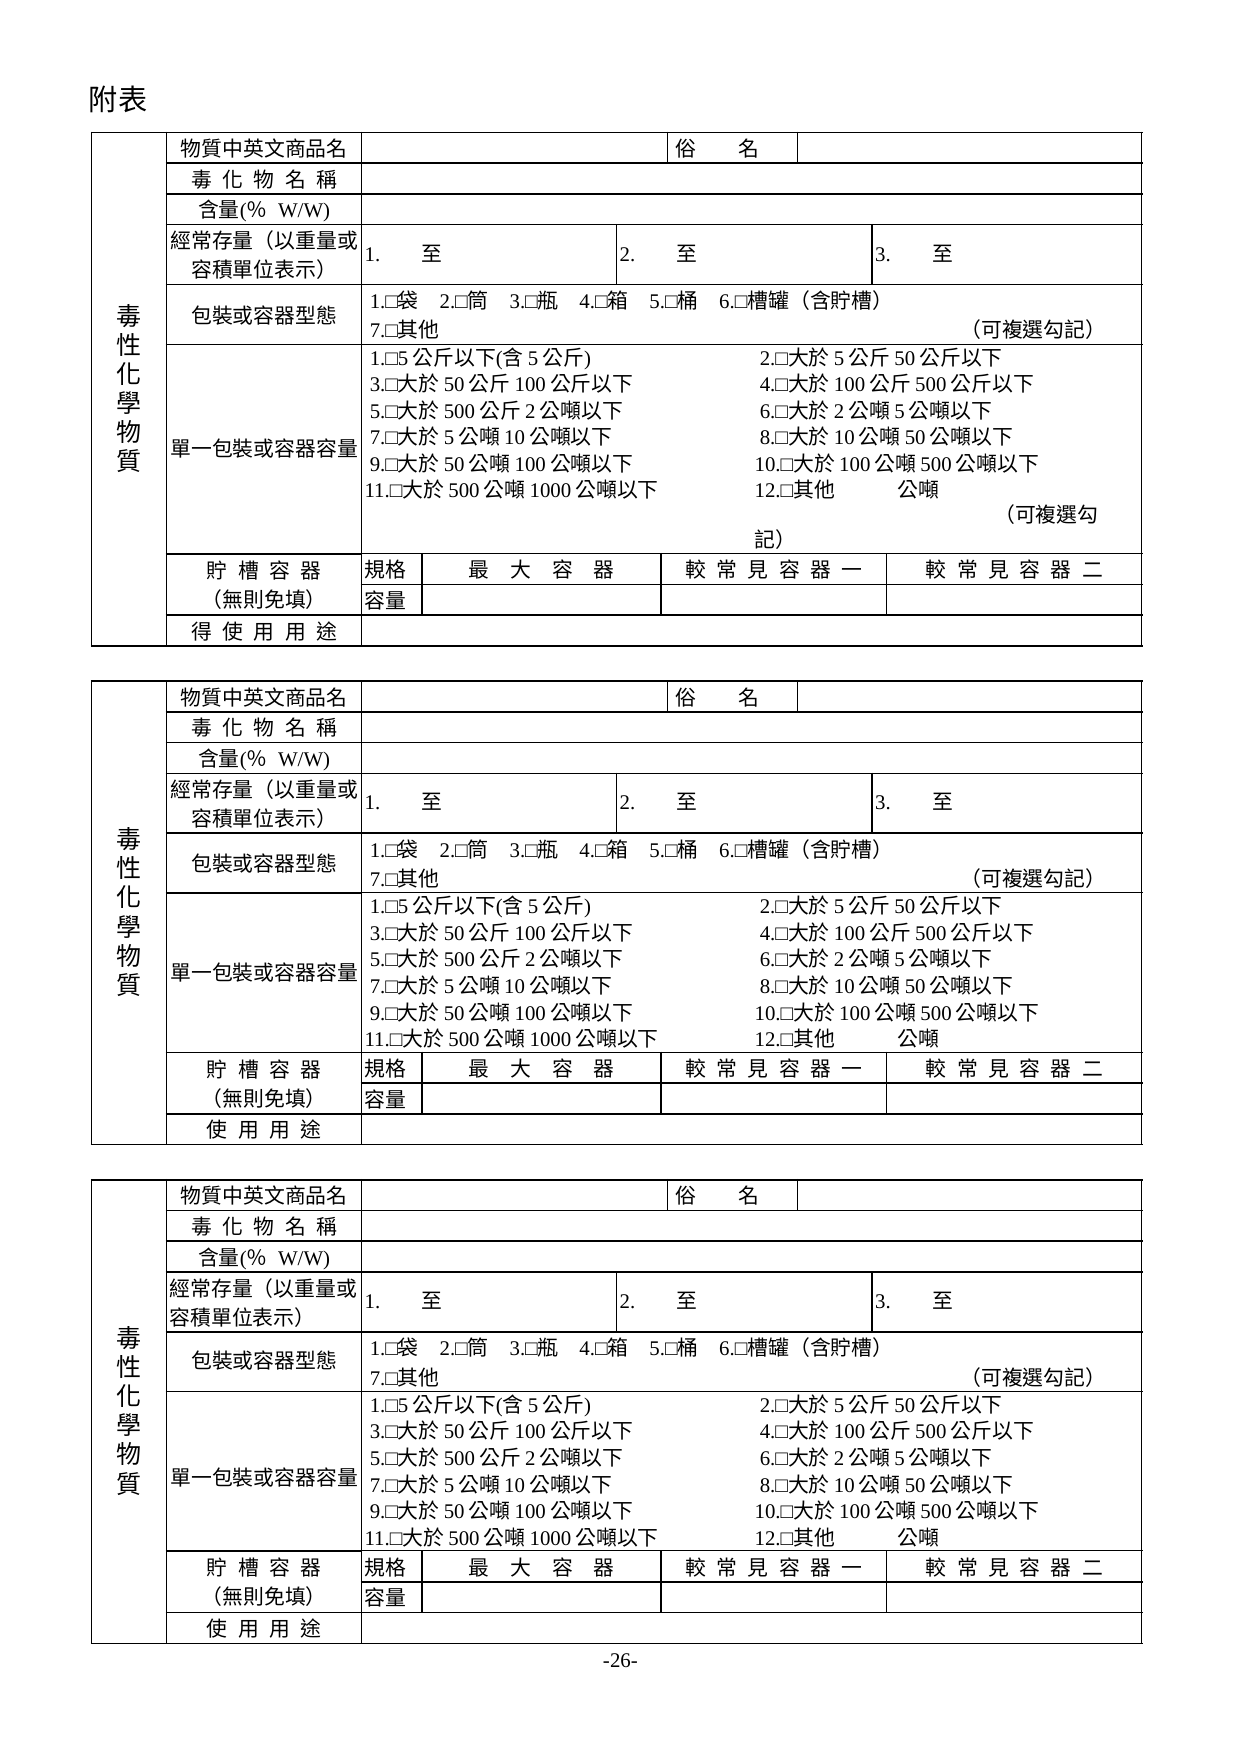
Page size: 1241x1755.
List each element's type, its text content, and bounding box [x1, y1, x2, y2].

table_cell 經常存量（以重量或容積單位表示） [167, 774, 361, 832]
table_cell 規格 [362, 1053, 421, 1082]
table_cell 包裝或容器型態 [167, 285, 361, 343]
table_header [798, 1181, 1141, 1209]
table_cell 7.□大於5公噸10公噸以下 [362, 1471, 751, 1497]
table_cell [423, 585, 660, 614]
table_cell 含量(％ W/W) [167, 743, 361, 772]
table_header [362, 682, 667, 711]
table_header 毒 性 化 學 物 質 [92, 133, 166, 645]
table_cell 2. 至 [617, 1273, 871, 1331]
table_cell 9.□大於50公噸100公噸以下 [362, 999, 751, 1025]
table_cell 2.□大於5公斤50公斤以下 [751, 893, 1141, 919]
table_header 俗 名 [668, 682, 797, 711]
table_cell 3. 至 [873, 1273, 1141, 1331]
table_cell 4.□大於100公斤500公斤以下 [751, 370, 1141, 397]
table_cell 6.□大於2公噸5公噸以下 [751, 1444, 1141, 1471]
table_cell 包裝或容器型態 [167, 1333, 361, 1391]
table_cell 較 常 見 容 器 二 [887, 554, 1141, 584]
table_cell [887, 1084, 1141, 1113]
table_cell 8.□大於10公噸50公噸以下 [751, 1471, 1141, 1497]
table_cell 7.□大於5公噸10公噸以下 [362, 972, 751, 998]
table_cell 貯 槽 容 器 （無則免填） [167, 1053, 361, 1113]
table_cell 1.□5公斤以下(含5公斤) [362, 345, 751, 370]
table_header 俗 名 [668, 133, 797, 162]
table_header 俗 名 [668, 1181, 797, 1209]
table_cell 2.□大於5公斤50公斤以下 [751, 1392, 1141, 1417]
table_cell [362, 164, 1141, 193]
table_cell 1.□5公斤以下(含5公斤) [362, 1392, 751, 1417]
table_cell 使 用 用 途 [167, 1115, 361, 1144]
table_cell 最 大 容 器 [423, 1551, 660, 1581]
table_cell 含量(％ W/W) [167, 1242, 361, 1271]
table_cell 1.□5公斤以下(含5公斤) [362, 893, 751, 919]
table_cell 1. 至 [362, 225, 616, 284]
table_cell 8.□大於10公噸50公噸以下 [751, 972, 1141, 998]
table_header [362, 1181, 667, 1209]
table_cell 規格 [362, 1551, 421, 1581]
table_cell 2. 至 [617, 774, 871, 832]
table_cell 4.□大於100公斤500公斤以下 [751, 919, 1141, 945]
table_cell [887, 1583, 1141, 1612]
table_cell 1. 至 [362, 774, 616, 832]
table_cell 12.□其他 公噸 [751, 1524, 1141, 1550]
table_cell 最 大 容 器 [423, 1053, 660, 1082]
table_cell 12.□其他 公噸 [751, 1025, 1141, 1052]
table_cell 3.□大於50公斤100公斤以下 [362, 1418, 751, 1444]
table_header [798, 133, 1141, 162]
table_cell 毒 化 物 名 稱 [167, 713, 361, 742]
table_cell 容量 [362, 585, 421, 614]
table_header 物質中英文商品名 [167, 682, 361, 711]
table_cell 3.□大於50公斤100公斤以下 [362, 919, 751, 945]
table_cell [662, 585, 886, 614]
table_cell 包裝或容器型態 [167, 834, 361, 892]
table_header 物質中英文商品名 [167, 133, 361, 162]
table_cell 4.□大於100公斤500公斤以下 [751, 1418, 1141, 1444]
table_cell 10.□大於100公噸500公噸以下 [751, 999, 1141, 1025]
table_cell 3. 至 [873, 774, 1141, 832]
table_cell [662, 1583, 886, 1612]
table_cell 單一包裝或容器容量 [167, 1392, 361, 1550]
table_header 毒 性 化 學 物 質 [92, 682, 166, 1144]
table_cell 11.□大於500公噸1000公噸以下 [362, 1025, 751, 1052]
table_cell 1.□袋 2.□筒 3.□瓶 4.□箱 5.□桶 6.□槽罐（含貯槽） 7.□其他 （可複選勾記） [362, 285, 1141, 343]
table_cell 1.□袋 2.□筒 3.□瓶 4.□箱 5.□桶 6.□槽罐（含貯槽） 7.□其他 （可複選勾記） [362, 834, 1141, 892]
table_cell [662, 1084, 886, 1113]
table_cell 5.□大於500公斤2公噸以下 [362, 945, 751, 972]
table_cell 1. 至 [362, 1273, 616, 1331]
table_header 毒 性 化 學 物 質 [92, 1181, 166, 1642]
table_cell 較 常 見 容 器 一 [662, 554, 886, 584]
table_cell [423, 1084, 660, 1113]
table_cell 6.□大於2公噸5公噸以下 [751, 945, 1141, 972]
table_cell 經常存量（以重量或容積單位表示） [167, 1273, 361, 1331]
table_cell 規格 [362, 554, 421, 584]
table_cell [362, 1211, 1141, 1240]
table_cell 貯 槽 容 器 （無則免填） [167, 555, 361, 614]
table_header 物質中英文商品名 [167, 1181, 361, 1209]
table_cell 12.□其他 公噸 （可複選勾記） [751, 476, 1141, 553]
table_header [798, 682, 1141, 711]
table_cell [362, 1242, 1141, 1271]
table_cell [887, 585, 1141, 614]
table_cell 11.□大於500公噸1000公噸以下 [362, 476, 751, 553]
table_cell [362, 616, 1141, 645]
table_cell [362, 195, 1141, 224]
table_cell 3.□大於50公斤100公斤以下 [362, 370, 751, 397]
table_cell 較 常 見 容 器 二 [887, 1551, 1141, 1581]
table_cell 9.□大於50公噸100公噸以下 [362, 1497, 751, 1524]
table_cell 5.□大於500公斤2公噸以下 [362, 397, 751, 423]
table_cell 7.□大於5公噸10公噸以下 [362, 423, 751, 450]
table_cell 含量(％ W/W) [167, 195, 361, 224]
table_cell [362, 713, 1141, 742]
table_cell 最 大 容 器 [423, 554, 660, 584]
table_cell 得 使 用 用 途 [167, 616, 361, 645]
table_cell 較 常 見 容 器 一 [662, 1551, 886, 1581]
table_cell 3. 至 [873, 225, 1141, 284]
table_cell 經常存量（以重量或容積單位表示） [167, 225, 361, 284]
table_cell 使 用 用 途 [167, 1613, 361, 1642]
table_cell 2.□大於5公斤50公斤以下 [751, 345, 1141, 370]
table_cell 單一包裝或容器容量 [167, 345, 361, 553]
text 附表 [89, 77, 1152, 119]
table_cell 較 常 見 容 器 一 [662, 1053, 886, 1082]
table_cell 較 常 見 容 器 二 [887, 1053, 1141, 1082]
table_cell 11.□大於500公噸1000公噸以下 [362, 1524, 751, 1550]
table_cell 6.□大於2公噸5公噸以下 [751, 397, 1141, 423]
table_cell 毒 化 物 名 稱 [167, 1211, 361, 1240]
table_cell 毒 化 物 名 稱 [167, 164, 361, 193]
table_cell 8.□大於10公噸50公噸以下 [751, 423, 1141, 450]
table_cell 1.□袋 2.□筒 3.□瓶 4.□箱 5.□桶 6.□槽罐（含貯槽） 7.□其他 （可複選勾記） [362, 1333, 1141, 1391]
table_header [362, 133, 667, 162]
table_cell [362, 1613, 1141, 1642]
table_cell 10.□大於100公噸500公噸以下 [751, 450, 1141, 476]
table_cell 5.□大於500公斤2公噸以下 [362, 1444, 751, 1471]
table_cell 9.□大於50公噸100公噸以下 [362, 450, 751, 476]
table_cell 單一包裝或容器容量 [167, 894, 361, 1052]
table_cell 貯 槽 容 器 （無則免填） [167, 1552, 361, 1612]
table_cell 容量 [362, 1084, 421, 1113]
table_cell [362, 743, 1141, 772]
table_cell 2. 至 [617, 225, 871, 284]
table_cell [362, 1115, 1141, 1144]
table_cell 10.□大於100公噸500公噸以下 [751, 1497, 1141, 1524]
table_cell [423, 1583, 660, 1612]
table_cell 容量 [362, 1583, 421, 1612]
